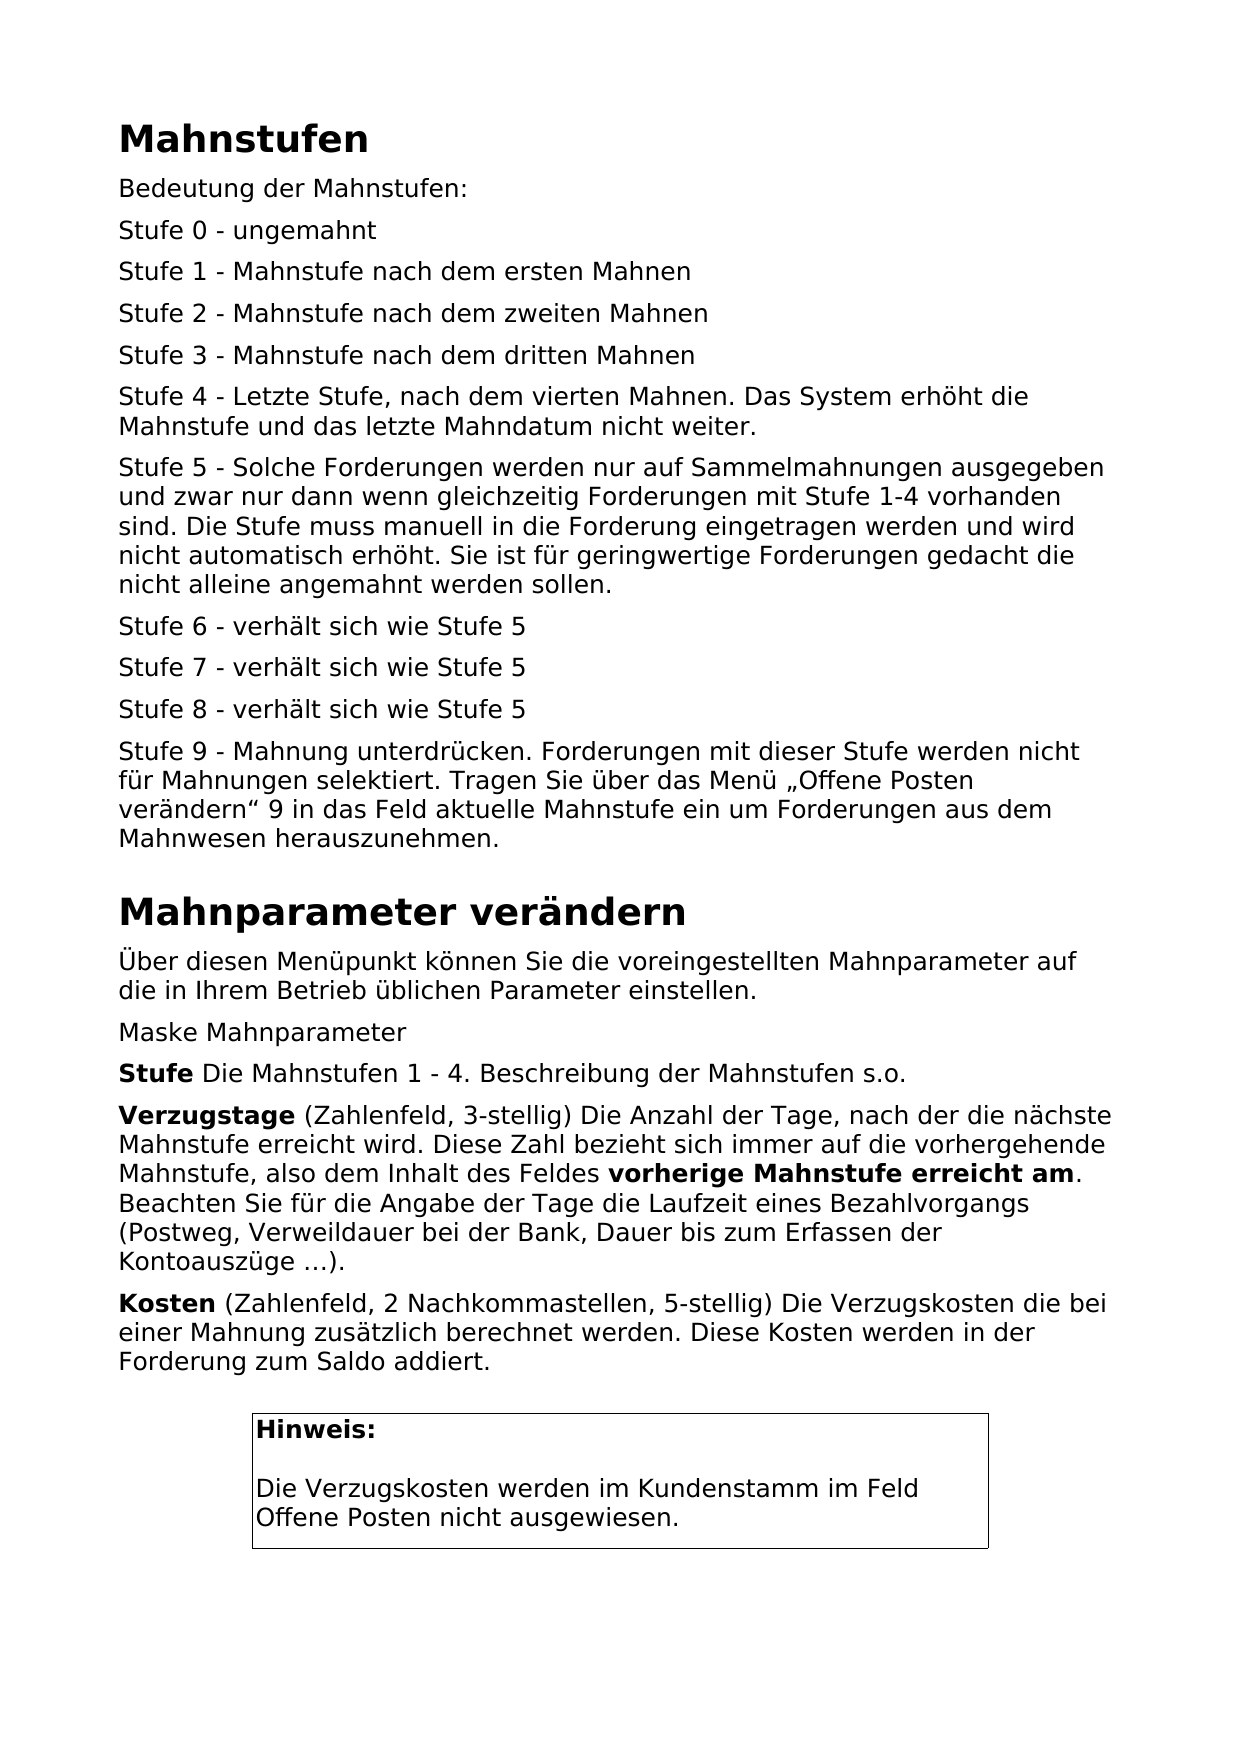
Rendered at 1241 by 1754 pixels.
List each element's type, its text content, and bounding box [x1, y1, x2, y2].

text Stufe 1 - Mahnstufe nach dem ersten Mahnen [118, 258, 1122, 287]
text Maske Mahnparameter [118, 1018, 1122, 1047]
text Stufe 7 - verhält sich wie Stufe 5 [118, 653, 1122, 683]
text Über diesen Menüpunkt können Sie die voreingestellten Mahnparameter auf die in Ihrem Betrieb üblichen Parameter einstellen. [118, 947, 1122, 1005]
subtitle Mahnstufen [118, 118, 1122, 162]
text Stufe 8 - verhält sich wie Stufe 5 [118, 695, 1122, 724]
text Stufe 9 - Mahnung unterdrücken. Forderungen mit dieser Stufe werden nicht für Mahnungen selektiert. Tragen Sie über das Menü „Offene Posten verändern“ 9 in das Feld aktuelle Mahnstufe ein um Forderungen aus dem Mahnwesen herauszunehmen. [118, 737, 1122, 853]
text Stufe 0 - ungemahnt [118, 216, 1122, 245]
text Verzugstage (Zahlenfeld, 3-stellig) Die Anzahl der Tage, nach der die nächste Mahnstufe erreicht wird. Diese Zahl bezieht sich immer auf die vorhergehende Mahnstufe, also dem Inhalt des Feldes vorherige Mahnstufe erreicht am. Beachten Sie für die Angabe der Tage die Laufzeit eines Bezahlvorgangs (Postweg, Verweildauer bei der Bank, Dauer bis zum Erfassen der Kontoauszüge …). [118, 1101, 1122, 1276]
text Bedeutung der Mahnstufen: [118, 174, 1122, 203]
text Stufe 4 - Letzte Stufe, nach dem vierten Mahnen. Das System erhöht die Mahnstufe und das letzte Mahndatum nicht weiter. [118, 383, 1122, 441]
text Kosten (Zahlenfeld, 2 Nachkommastellen, 5-stellig) Die Verzugskosten die bei einer Mahnung zusätzlich berechnet werden. Diese Kosten werden in der Forderung zum Saldo addiert. [118, 1289, 1122, 1376]
table_header Hinweis: Die Verzugskosten werden im Kundenstamm im Feld Offene Posten nicht ausgewiesen. [253, 1414, 988, 1547]
text Stufe 5 - Solche Forderungen werden nur auf Sammelmahnungen ausgegeben und zwar nur dann wenn gleichzeitig Forderungen mit Stufe 1-4 vorhanden sind. Die Stufe muss manuell in die Forderung eingetragen werden und wird nicht automatisch erhöht. Sie ist für geringwertige Forderungen gedacht die nicht alleine angemahnt werden sollen. [118, 453, 1122, 599]
text Stufe 2 - Mahnstufe nach dem zweiten Mahnen [118, 299, 1122, 328]
text Stufe Die Mahnstufen 1 - 4. Beschreibung der Mahnstufen s.o. [118, 1059, 1122, 1089]
text Stufe 6 - verhält sich wie Stufe 5 [118, 612, 1122, 641]
subtitle Mahnparameter verändern [118, 891, 1122, 934]
text Stufe 3 - Mahnstufe nach dem dritten Mahnen [118, 341, 1122, 370]
